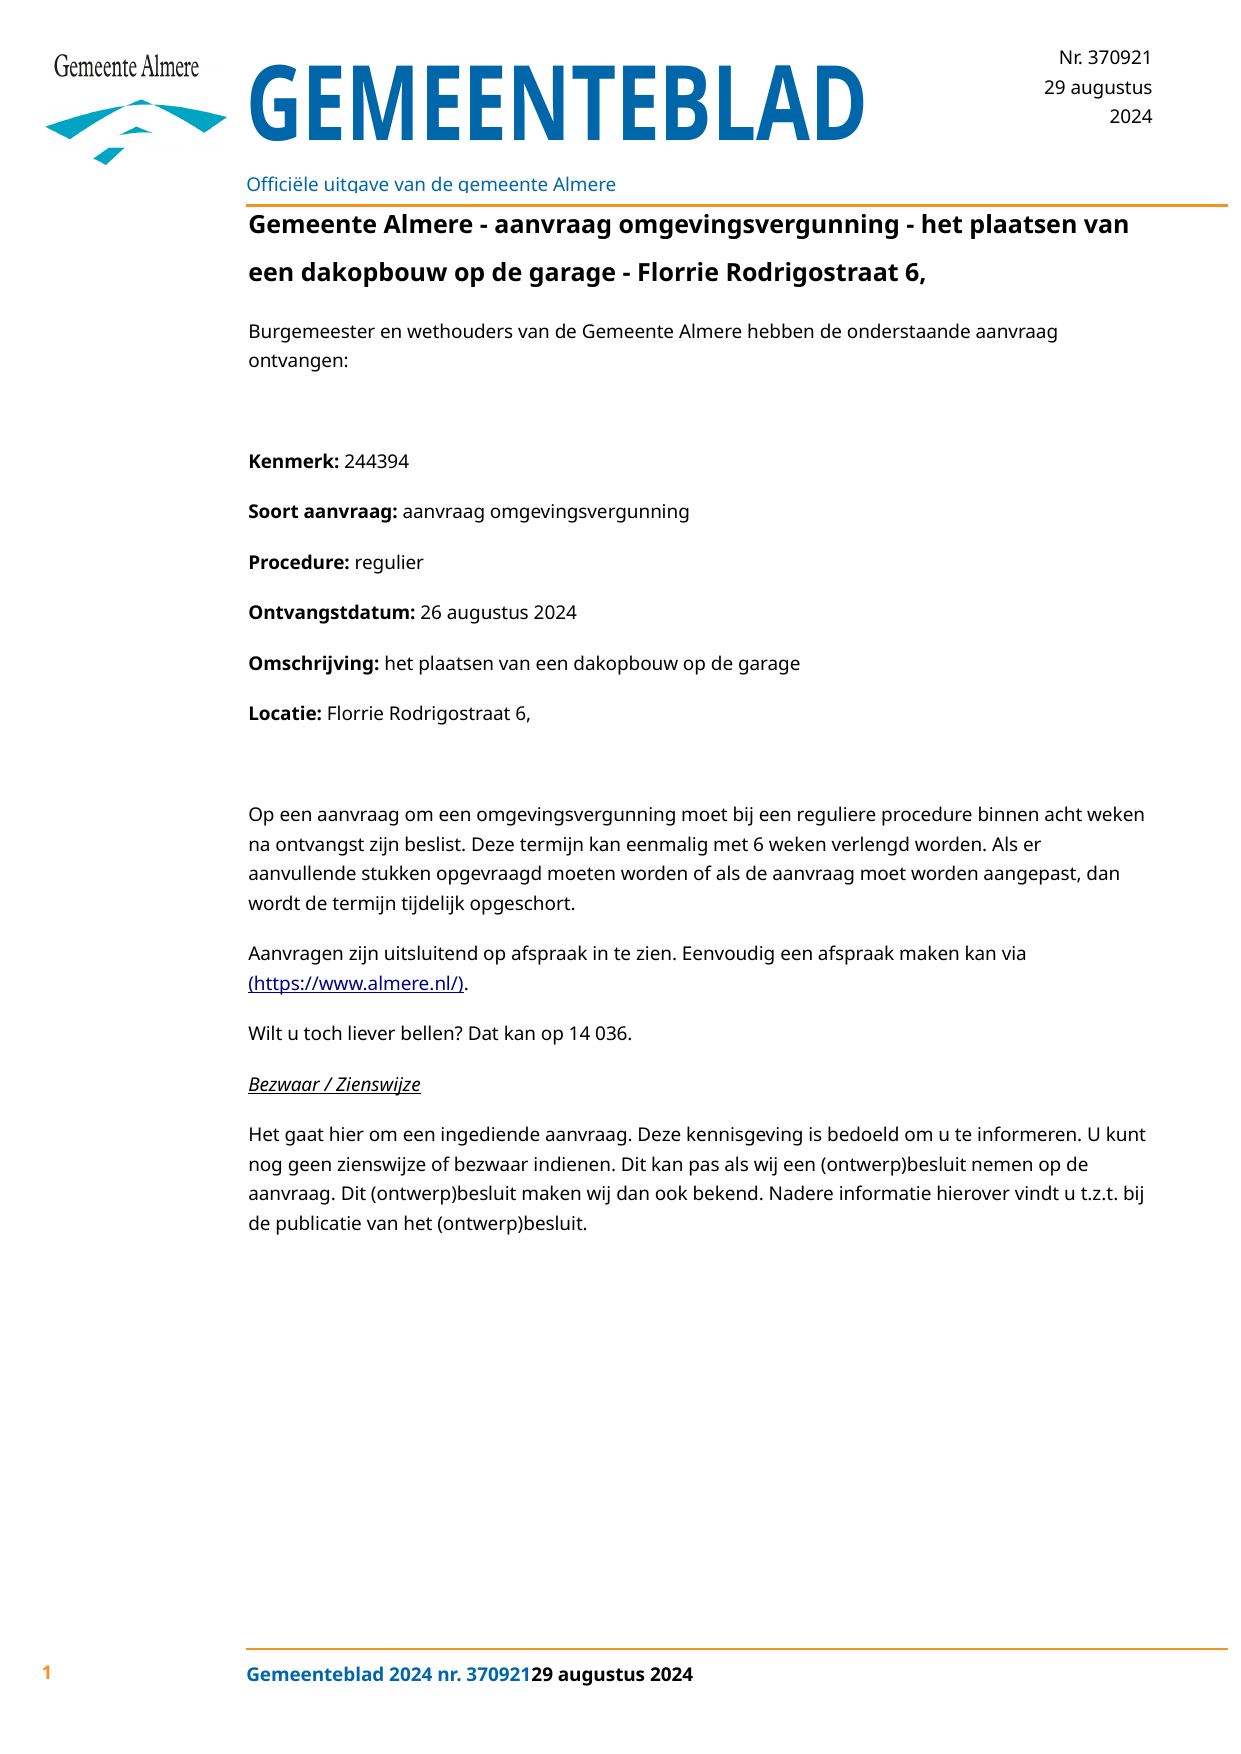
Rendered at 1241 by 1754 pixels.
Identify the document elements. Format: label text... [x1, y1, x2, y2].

text Omschrijving: het plaatsen van een dakopbouw op de garage [248, 650, 1152, 676]
text Gemeente Almere - aanvraag omgevingsvergunning - het plaatsen van een dakopbouw op de garage - Florrie Rodrigostraat 6, [248, 207, 1152, 288]
text Soort aanvraag: aanvraag omgevingsvergunning [248, 499, 1152, 524]
text Ontvangstdatum: 26 augustus 2024 [248, 599, 1152, 625]
picture [41, 47, 231, 172]
text Het gaat hier om een ingediende aanvraag. Deze kennisgeving is bedoeld om u te informeren. U kunt nog geen zienswijze of bezwaar indienen. Dit kan pas als wij een (ontwerp)besluit nemen op de aanvraag. Dit (ontwerp)besluit maken wij dan ook bekend. Nadere informatie hierover vindt u t.z.t. bij de publicatie van het (ontwerp)besluit. [248, 1121, 1152, 1236]
text Op een aanvraag om een omgevingsvergunning moet bij een reguliere procedure binnen acht weken na ontvangst zijn beslist. Deze termijn kan eenmalig met 6 weken verlengd worden. Als er aanvullende stukken opgevraagd moeten worden of als de aanvraag moet worden aangepast, dan wordt de termijn tijdelijk opgeschort. [248, 801, 1152, 916]
text Locatie: Florrie Rodrigostraat 6, [248, 700, 1152, 726]
text Bezwaar / Zienswijze [248, 1071, 1152, 1097]
text Burgemeester en wethouders van de Gemeente Almere hebben de onderstaande aanvraag ontvangen: [248, 318, 1152, 373]
text Aanvragen zijn uitsluitend op afspraak in te zien. Eenvoudig een afspraak maken kan via (https://www.almere.nl/). [248, 940, 1152, 996]
text Procedure: regulier [248, 549, 1152, 575]
text Wilt u toch liever bellen? Dat kan op 14 036. [248, 1020, 1152, 1046]
text Kenmerk: 244394 [248, 448, 1152, 474]
